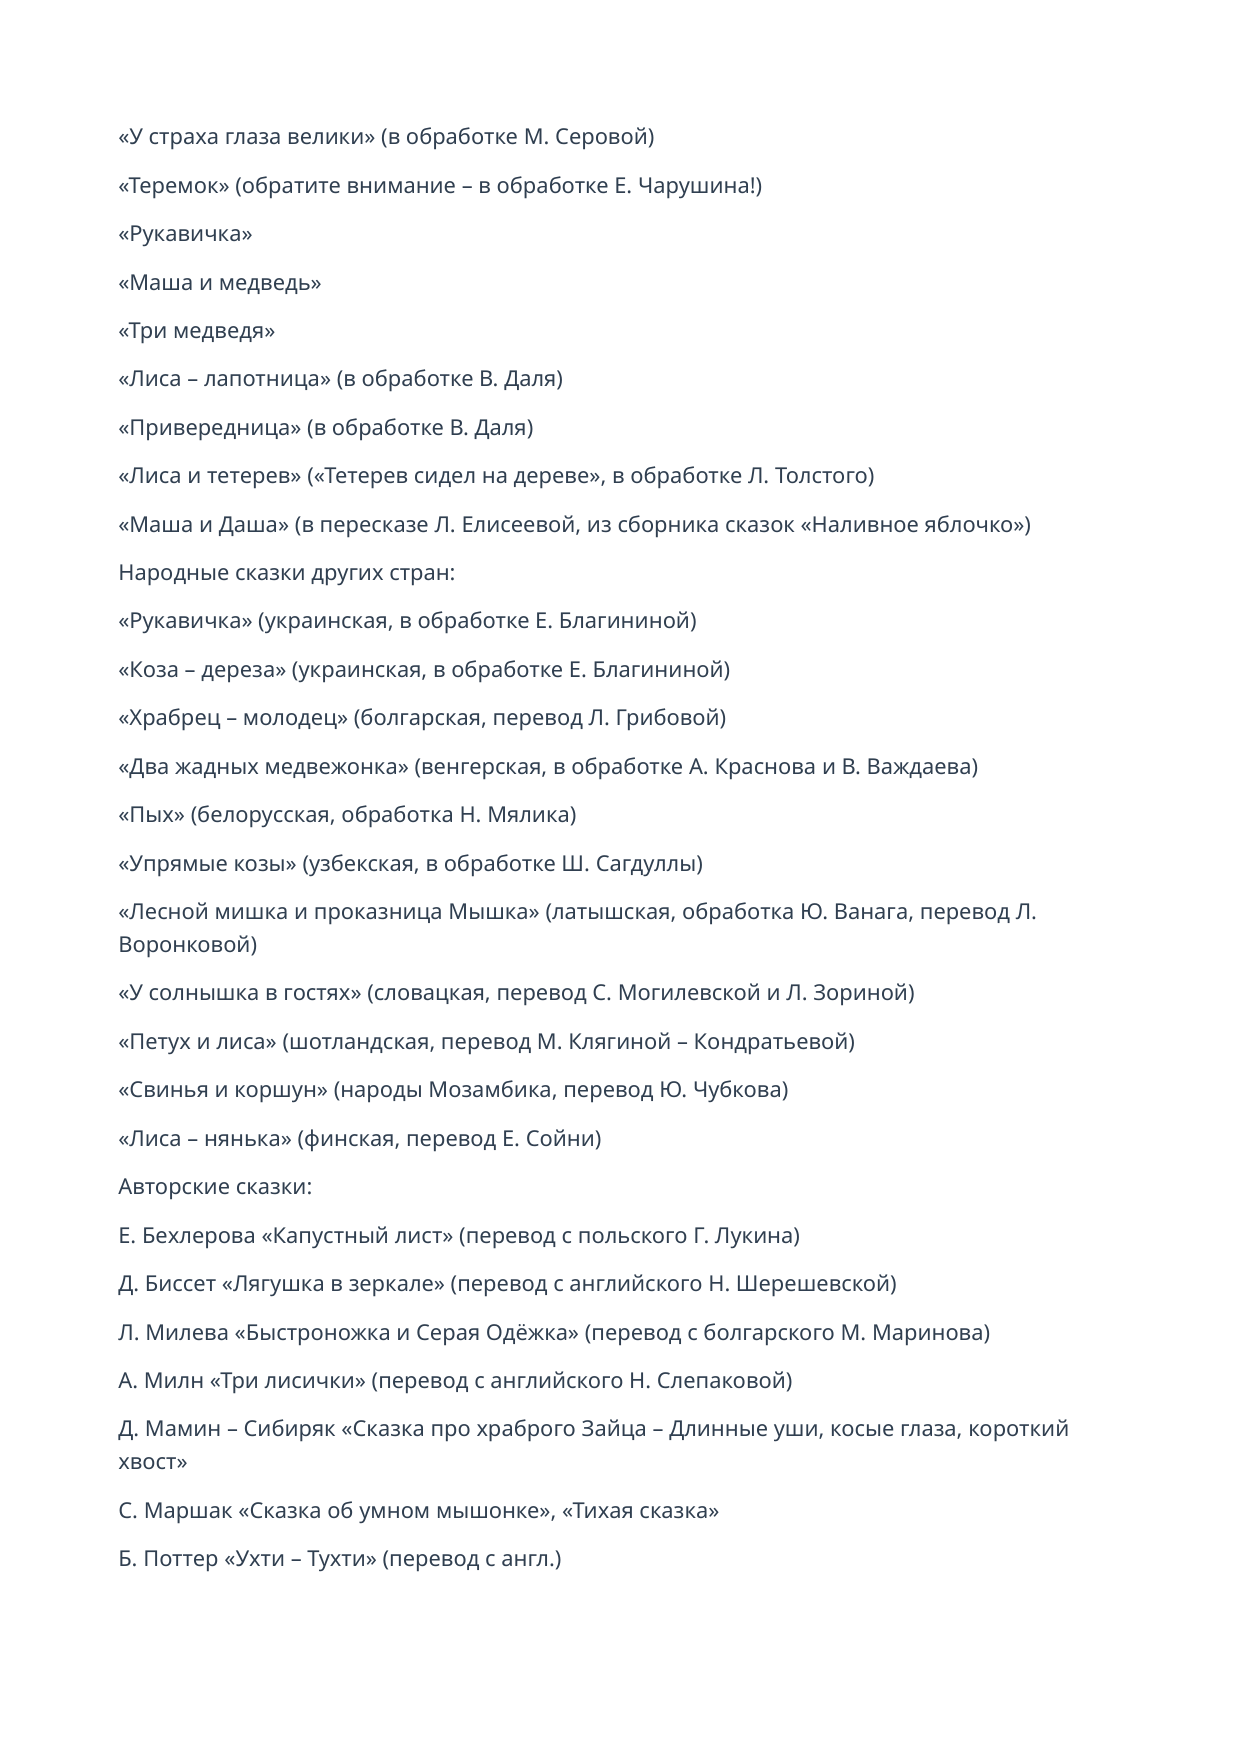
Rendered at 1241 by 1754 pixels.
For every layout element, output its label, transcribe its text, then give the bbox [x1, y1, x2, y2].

text «Маша и медведь» [118, 263, 1122, 296]
text «Маша и Даша» (в пересказе Л. Елисеевой, из сборника сказок «Наливное яблочко») [118, 506, 1122, 538]
text А. Милн «Три лисички» (перевод с английского Н. Слепаковой) [118, 1362, 1122, 1395]
text «Лиса – лапотница» (в обработке В. Даля) [118, 360, 1122, 393]
text «Три медведя» [118, 312, 1122, 345]
text «Лиса – нянька» (финская, перевод Е. Сойни) [118, 1120, 1122, 1152]
text Д. Биссет «Лягушка в зеркале» (перевод с английского Н. Шерешевской) [118, 1265, 1122, 1298]
text Народные сказки других стран: [118, 554, 1122, 587]
text «Храбрец – молодец» (болгарская, перевод Л. Грибовой) [118, 699, 1122, 732]
text «Лесной мишка и проказница Мышка» (латышская, обработка Ю. Ванага, перевод Л. Воронковой) [118, 893, 1122, 959]
text Е. Бехлерова «Капустный лист» (перевод с польского Г. Лукина) [118, 1217, 1122, 1249]
text «Два жадных медвежонка» (венгерская, в обработке А. Краснова и В. Важдаева) [118, 748, 1122, 781]
text «Пых» (белорусская, обработка Н. Мялика) [118, 796, 1122, 829]
text «Петух и лиса» (шотландская, перевод М. Клягиной – Кондратьевой) [118, 1023, 1122, 1056]
text Д. Мамин – Сибиряк «Сказка про храброго Зайца – Длинные уши, косые глаза, короткий хвост» [118, 1410, 1122, 1476]
text «У страха глаза велики» (в обработке М. Серовой) [118, 118, 1122, 151]
text «Привередница» (в обработке В. Даля) [118, 409, 1122, 442]
text Б. Поттер «Ухти – Тухти» (перевод с англ.) [118, 1540, 1122, 1573]
text Авторские сказки: [118, 1168, 1122, 1201]
text «Коза – дереза» (украинская, в обработке Е. Благининой) [118, 651, 1122, 684]
text «У солнышка в гостях» (словацкая, перевод С. Могилевской и Л. Зориной) [118, 974, 1122, 1007]
text «Рукавичка» [118, 215, 1122, 248]
text «Лиса и тетерев» («Тетерев сидел на дереве», в обработке Л. Толстого) [118, 457, 1122, 490]
text Л. Милева «Быстроножка и Серая Одёжка» (перевод с болгарского М. Маринова) [118, 1313, 1122, 1346]
text «Теремок» (обратите внимание – в обработке Е. Чарушина!) [118, 167, 1122, 199]
text «Упрямые козы» (узбекская, в обработке Ш. Сагдуллы) [118, 845, 1122, 877]
text С. Маршак «Сказка об умном мышонке», «Тихая сказка» [118, 1492, 1122, 1524]
text «Свинья и коршун» (народы Мозамбика, перевод Ю. Чубкова) [118, 1071, 1122, 1104]
text «Рукавичка» (украинская, в обработке Е. Благининой) [118, 602, 1122, 635]
